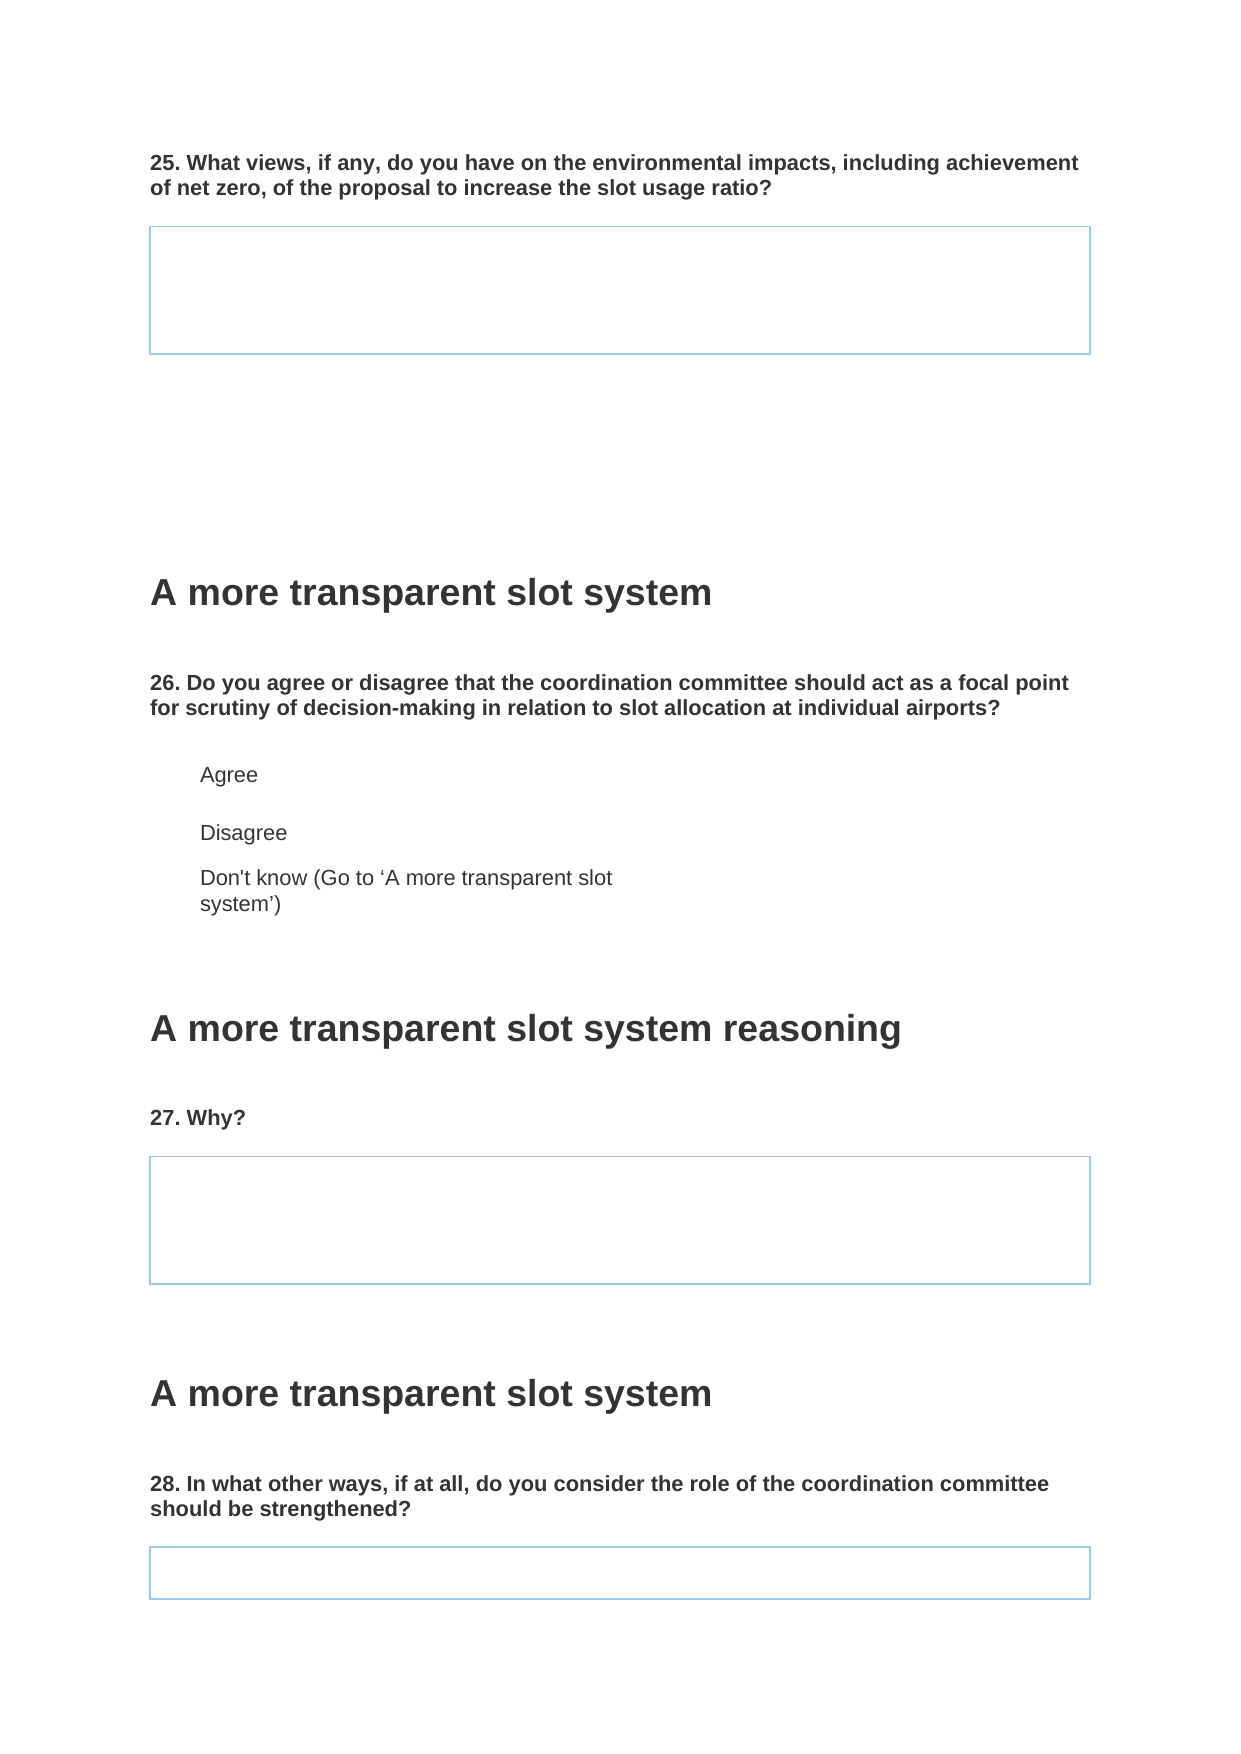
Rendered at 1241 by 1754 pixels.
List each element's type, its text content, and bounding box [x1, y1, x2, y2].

subtitle 28. In what other ways, if at all, do you consider the role of the coordination committee should be strengthened? [150, 1471, 1090, 1521]
table_header [151, 1548, 1089, 1598]
table_header Agree [200, 745, 700, 803]
text A more transparent slot system [150, 570, 1090, 613]
table_cell Disagree [200, 804, 700, 861]
text A more transparent slot system reasoning [150, 1006, 1090, 1049]
table_cell [150, 804, 200, 861]
table_cell [150, 861, 200, 919]
subtitle 25. What views, if any, do you have on the environmental impacts, including achievement of net zero, of the proposal to increase the slot usage ratio? [150, 150, 1090, 200]
subtitle 27. Why? [150, 1105, 1090, 1131]
text A more transparent slot system [150, 1371, 1090, 1414]
table_header [151, 1157, 1089, 1283]
table_cell Don't know (Go to ‘A more transparent slot system’) [200, 861, 700, 919]
table_header [150, 745, 200, 803]
table_header [151, 227, 1089, 353]
subtitle 26. Do you agree or disagree that the coordination committee should act as a focal point for scrutiny of decision-making in relation to slot allocation at individual airports? [150, 670, 1090, 720]
